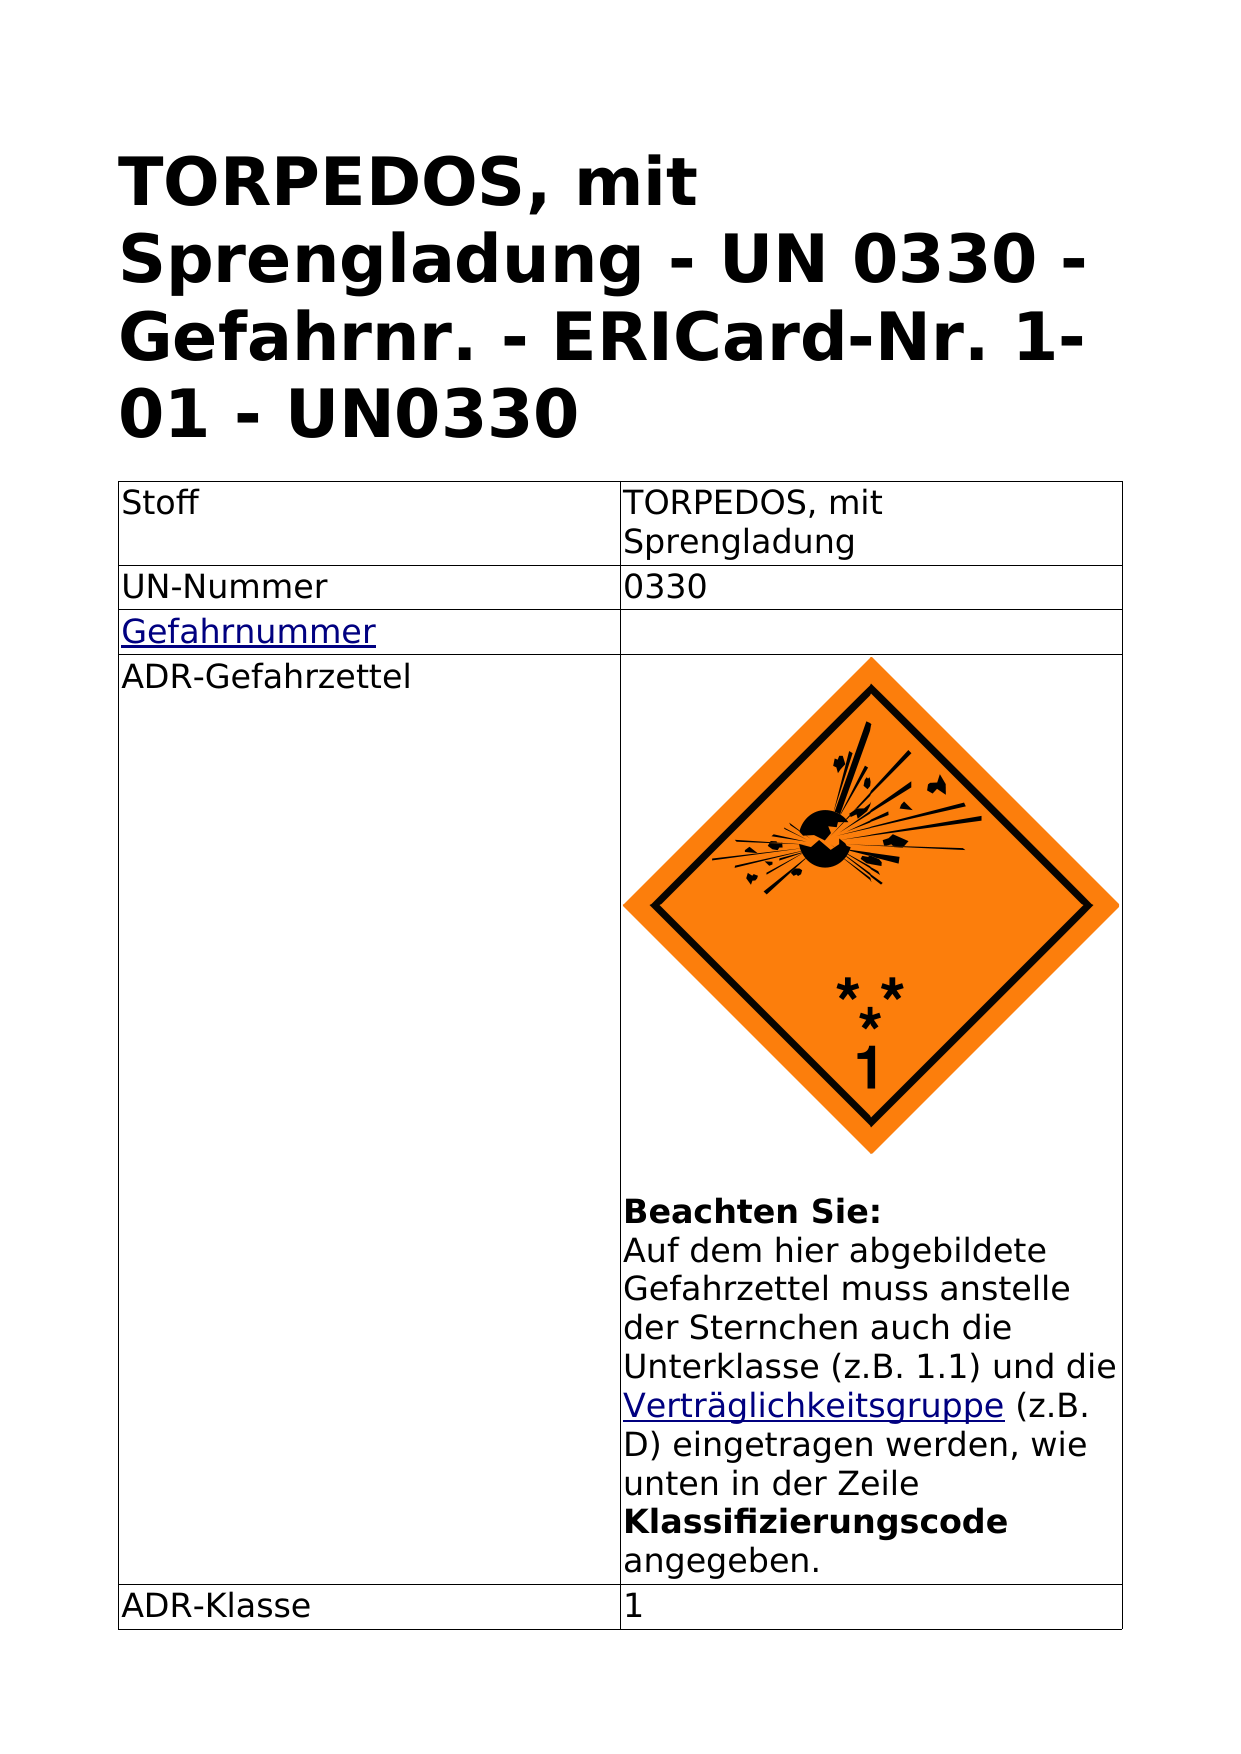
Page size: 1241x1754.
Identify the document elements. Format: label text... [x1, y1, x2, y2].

subtitle TORPEDOS, mit Sprengladung - UN 0330 - Gefahrnr. - ERICard-Nr. 1-01 - UN0330 [118, 143, 1122, 453]
table_cell ADR-Klasse [119, 1585, 620, 1628]
picture [622, 657, 1120, 1154]
table_cell 0330 [621, 566, 1122, 609]
table_header Stoff [119, 482, 620, 564]
table_cell ADR-Gefahrzettel [119, 655, 620, 1584]
table_cell 1 [621, 1585, 1122, 1628]
table_cell Gefahrnummer [119, 610, 620, 654]
table_cell Beachten Sie: Auf dem hier abgebildete Gefahrzettel muss anstelle der Sternchen auch die Unterklasse (z.B. 1.1) und die Verträglichkeitsgruppe (z.B. D) eingetragen werden, wie unten in der Zeile Klassifizierungscode angegeben. [621, 655, 1122, 1584]
table_cell UN-Nummer [119, 566, 620, 609]
table_header TORPEDOS, mit Sprengladung [621, 482, 1122, 564]
table_cell [621, 610, 1122, 654]
